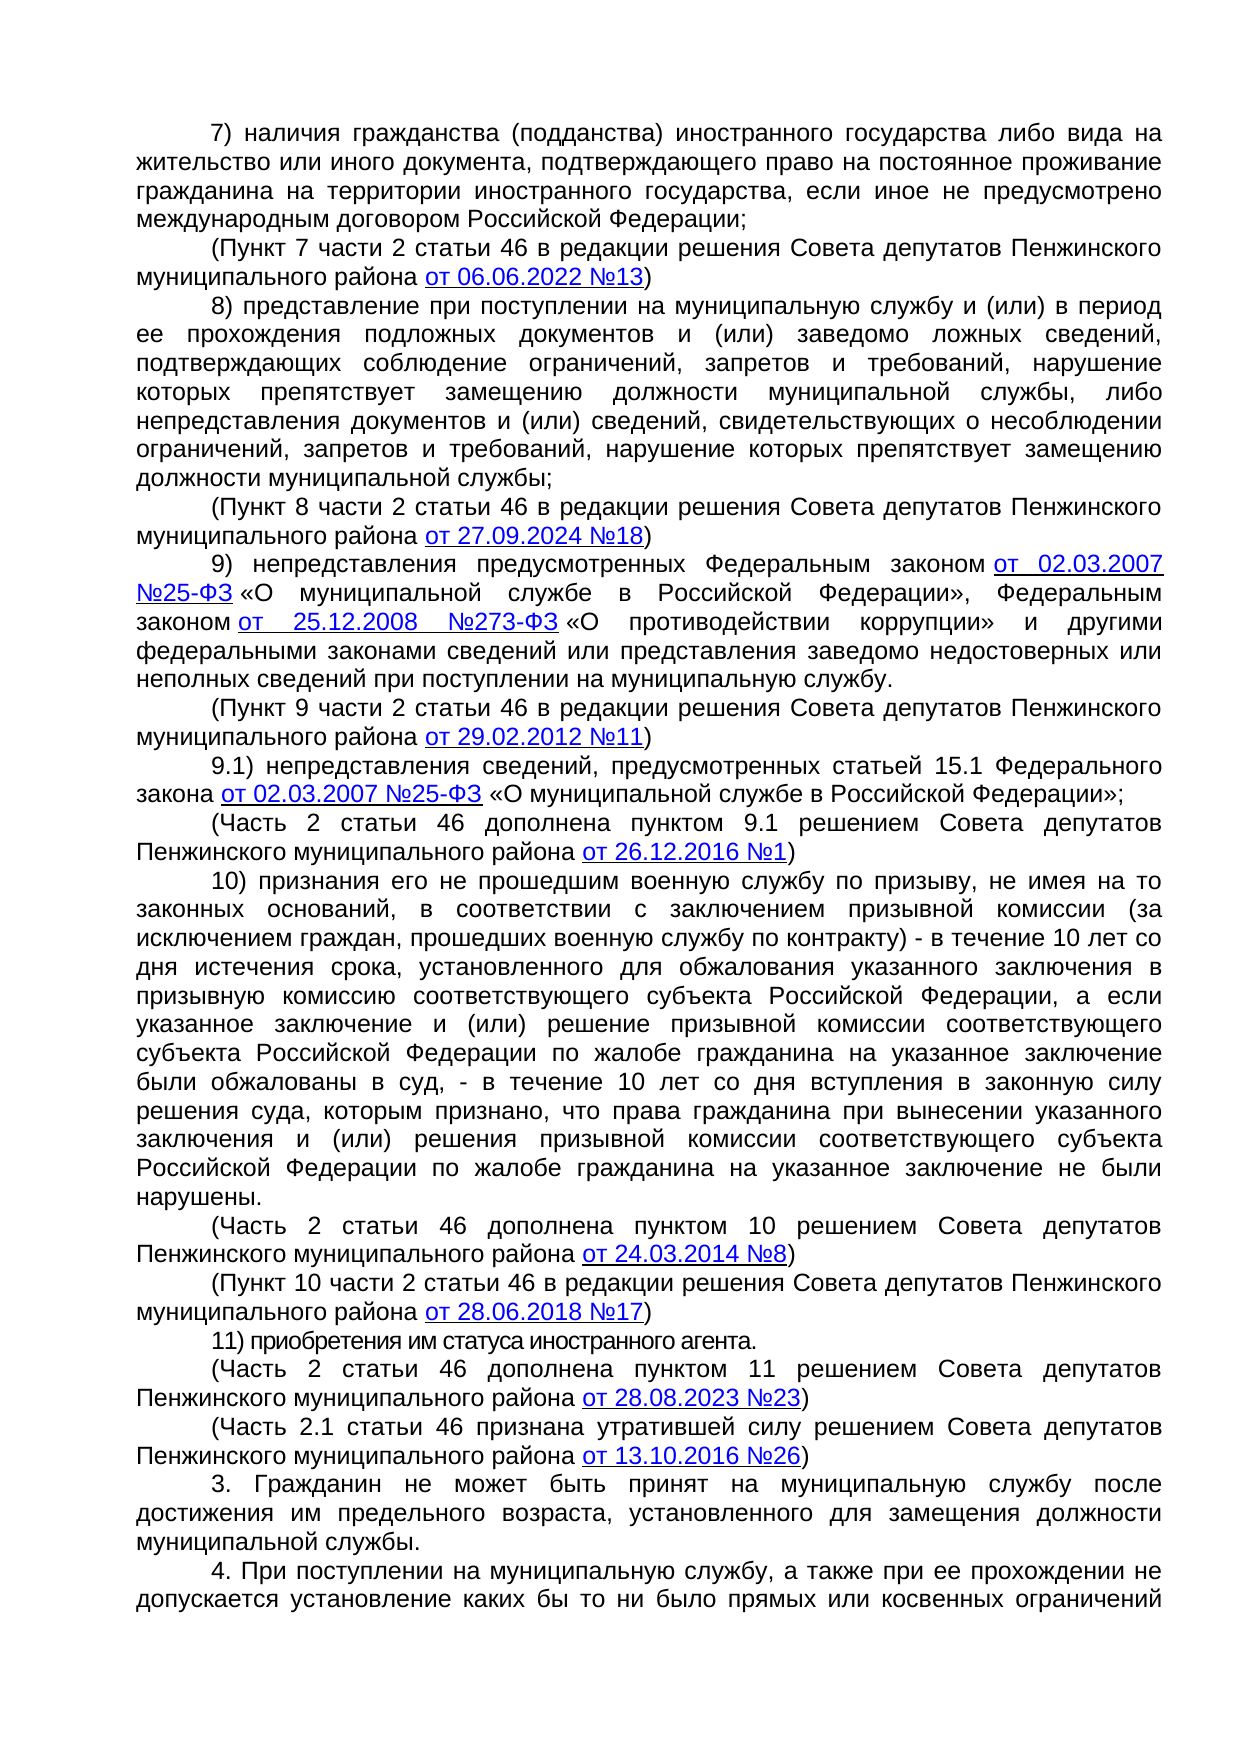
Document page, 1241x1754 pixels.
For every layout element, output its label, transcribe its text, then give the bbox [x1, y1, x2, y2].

text 10) признания его не прошедшим военную службу по призыву, не имея на то законных оснований, в соответствии с заключением призывной комиссии (за исключением граждан, прошедших военную службу по контракту) - в течение 10 лет со дня истечения срока, установленного для обжалования указанного заключения в призывную комиссию соответствующего субъекта Российской Федерации, а если указанное заключение и (или) решение призывной комиссии соответствующего субъекта Российской Федерации по жалобе гражданина на указанное заключение были обжалованы в суд, - в течение 10 лет со дня вступления в законную силу решения суда, которым признано, что права гражданина при вынесении указанного заключения и (или) решения призывной комиссии соответствующего субъекта Российской Федерации по жалобе гражданина на указанное заключение не были нарушены. [136, 866, 1163, 1211]
text 9.1) непредставления сведений, предусмотренных статьей 15.1 Федерального закона от 02.03.2007 №25-ФЗ «О муниципальной службе в Российской Федерации»; [136, 751, 1163, 808]
text (Пункт 8 части 2 статьи 46 в редакции решения Совета депутатов Пенжинского муниципального района от 27.09.2024 №18) [136, 492, 1163, 549]
text 4. При поступлении на муниципальную службу, а также при ее прохождении не допускается установление каких бы то ни было прямых или косвенных ограничений [136, 1556, 1163, 1613]
text 9) непредставления предусмотренных Федеральным законом от 02.03.2007 №25-ФЗ «О муниципальной службе в Российской Федерации», Федеральным законом от 25.12.2008 №273-ФЗ «О противодействии коррупции» и другими федеральными законами сведений или представления заведомо недостоверных или неполных сведений при поступлении на муниципальную службу. [136, 549, 1163, 693]
text (Пункт 7 части 2 статьи 46 в редакции решения Совета депутатов Пенжинского муниципального района от 06.06.2022 №13) [136, 233, 1163, 291]
text (Пункт 9 части 2 статьи 46 в редакции решения Совета депутатов Пенжинского муниципального района от 29.02.2012 №11) [136, 693, 1163, 751]
text (Пункт 10 части 2 статьи 46 в редакции решения Совета депутатов Пенжинского муниципального района от 28.06.2018 №17) [136, 1268, 1163, 1326]
text (Часть 2.1 статьи 46 признана утратившей силу решением Совета депутатов Пенжинского муниципального района от 13.10.2016 №26) [136, 1412, 1163, 1469]
text 3. Гражданин не может быть принят на муниципальную службу после достижения им предельного возраста, установленного для замещения должности муниципальной службы. [136, 1469, 1163, 1556]
text (Часть 2 статьи 46 дополнена пунктом 11 решением Совета депутатов Пенжинского муниципального района от 28.08.2023 №23) [136, 1354, 1163, 1412]
text (Часть 2 статьи 46 дополнена пунктом 9.1 решением Совета депутатов Пенжинского муниципального района от 26.12.2016 №1) [136, 808, 1163, 866]
text 8) представление при поступлении на муниципальную службу и (или) в период ее прохождения подложных документов и (или) заведомо ложных сведений, подтверждающих соблюдение ограничений, запретов и требований, нарушение которых препятствует замещению должности муниципальной службы, либо непредставления документов и (или) сведений, свидетельствующих о несоблюдении ограничений, запретов и требований, нарушение которых препятствует замещению должности муниципальной службы; [136, 291, 1163, 492]
text (Часть 2 статьи 46 дополнена пунктом 10 решением Совета депутатов Пенжинского муниципального района от 24.03.2014 №8) [136, 1211, 1163, 1268]
text 11) приобретения им статуса иностранного агента. [136, 1326, 1163, 1354]
text 7) наличия гражданства (подданства) иностранного государства либо вида на жительство или иного документа, подтверждающего право на постоянное проживание гражданина на территории иностранного государства, если иное не предусмотрено международным договором Российской Федерации; [136, 118, 1163, 233]
